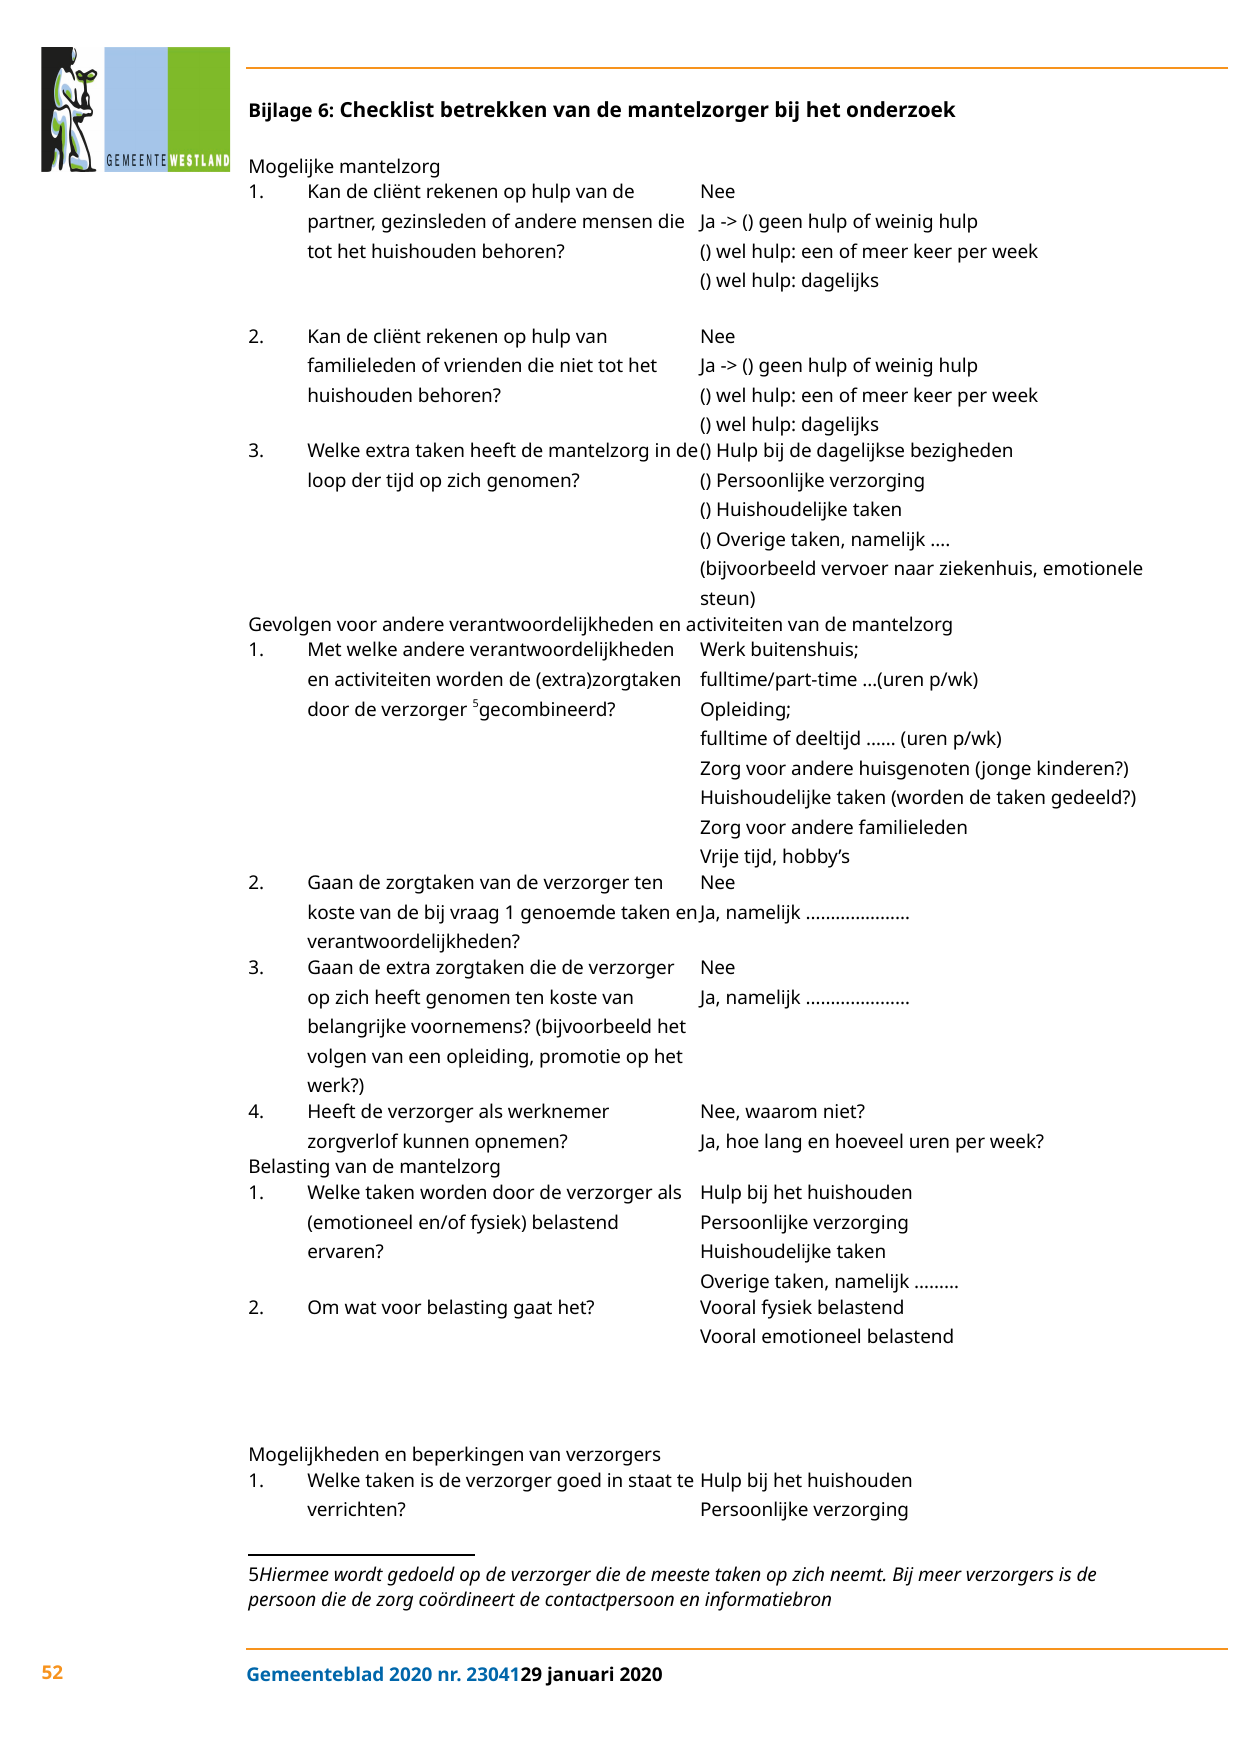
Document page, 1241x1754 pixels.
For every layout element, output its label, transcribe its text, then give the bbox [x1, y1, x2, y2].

table_cell Welke taken worden door de verzorger als (emotioneel en/of fysiek) belastend ervaren? [248, 1180, 700, 1294]
table_cell Nee Ja -> () geen hulp of weinig hulp () wel hulp: een of meer keer per week () wel hulp: dagelijks [700, 179, 1152, 323]
table_cell Hulp bij het huishouden Persoonlijke verzorging Huishoudelijke taken Overige taken, namelijk ……… [700, 1180, 1152, 1294]
table_header Mogelijkheden en beperkingen van verzorgers [248, 1441, 1152, 1467]
table_cell Welke extra taken heeft de mantelzorg in de loop der tijd op zich genomen? [248, 437, 700, 611]
table_cell Heeft de verzorger als werknemer zorgverlof kunnen opnemen? [248, 1099, 700, 1154]
table_cell Gevolgen voor andere verantwoordelijkheden en activiteiten van de mantelzorg [248, 611, 1152, 637]
picture [41, 47, 231, 172]
table_cell Belasting van de mantelzorg [248, 1154, 1152, 1179]
table_cell Nee Ja, namelijk ………………… [700, 954, 1152, 1098]
table_cell Met welke andere verantwoordelijkheden en activiteiten worden de (extra)zorgtaken door de verzorger gecombineerd? [248, 637, 700, 869]
table_cell Nee Ja, namelijk ………………… [700, 870, 1152, 954]
table_cell Vooral fysiek belastend Vooral emotioneel belastend [700, 1294, 1152, 1349]
table_cell Om wat voor belasting gaat het? [248, 1294, 700, 1349]
table_cell () Hulp bij de dagelijkse bezigheden () Persoonlijke verzorging () Huishoudelijke taken () Overige taken, namelijk …. (bijvoorbeeld vervoer naar ziekenhuis, emotionele steun) [700, 437, 1152, 611]
table_cell Werk buitenshuis; fulltime/part-time …(uren p/wk) Opleiding; fulltime of deeltijd …… (uren p/wk) Zorg voor andere huisgenoten (jonge kinderen?) Huishoudelijke taken (worden de taken gedeeld?) Zorg voor andere familieleden Vrije tijd, hobby’s [700, 637, 1152, 869]
table_cell Gaan de extra zorgtaken die de verzorger op zich heeft genomen ten koste van belangrijke voornemens? (bijvoorbeeld het volgen van een opleiding, promotie op het werk?) [248, 954, 700, 1098]
table_cell Hulp bij het huishouden Persoonlijke verzorging [700, 1467, 1152, 1522]
text Bijlage 6: Checklist betrekken van de mantelzorger bij het onderzoek [248, 95, 1152, 123]
table_cell Nee, waarom niet? Ja, hoe lang en hoeveel uren per week? [700, 1099, 1152, 1154]
table_header Mogelijke mantelzorg [248, 153, 1152, 179]
table_cell Gaan de zorgtaken van de verzorger ten koste van de bij vraag 1 genoemde taken en verantwoordelijkheden? [248, 870, 700, 954]
table_cell Welke taken is de verzorger goed in staat te verrichten? [248, 1467, 700, 1522]
table_cell Kan de cliënt rekenen op hulp van de partner, gezinsleden of andere mensen die tot het huishouden behoren? [248, 179, 700, 323]
table_cell Kan de cliënt rekenen op hulp van familieleden of vrienden die niet tot het huishouden behoren? [248, 323, 700, 437]
table_cell Nee Ja -> () geen hulp of weinig hulp () wel hulp: een of meer keer per week () wel hulp: dagelijks [700, 323, 1152, 437]
